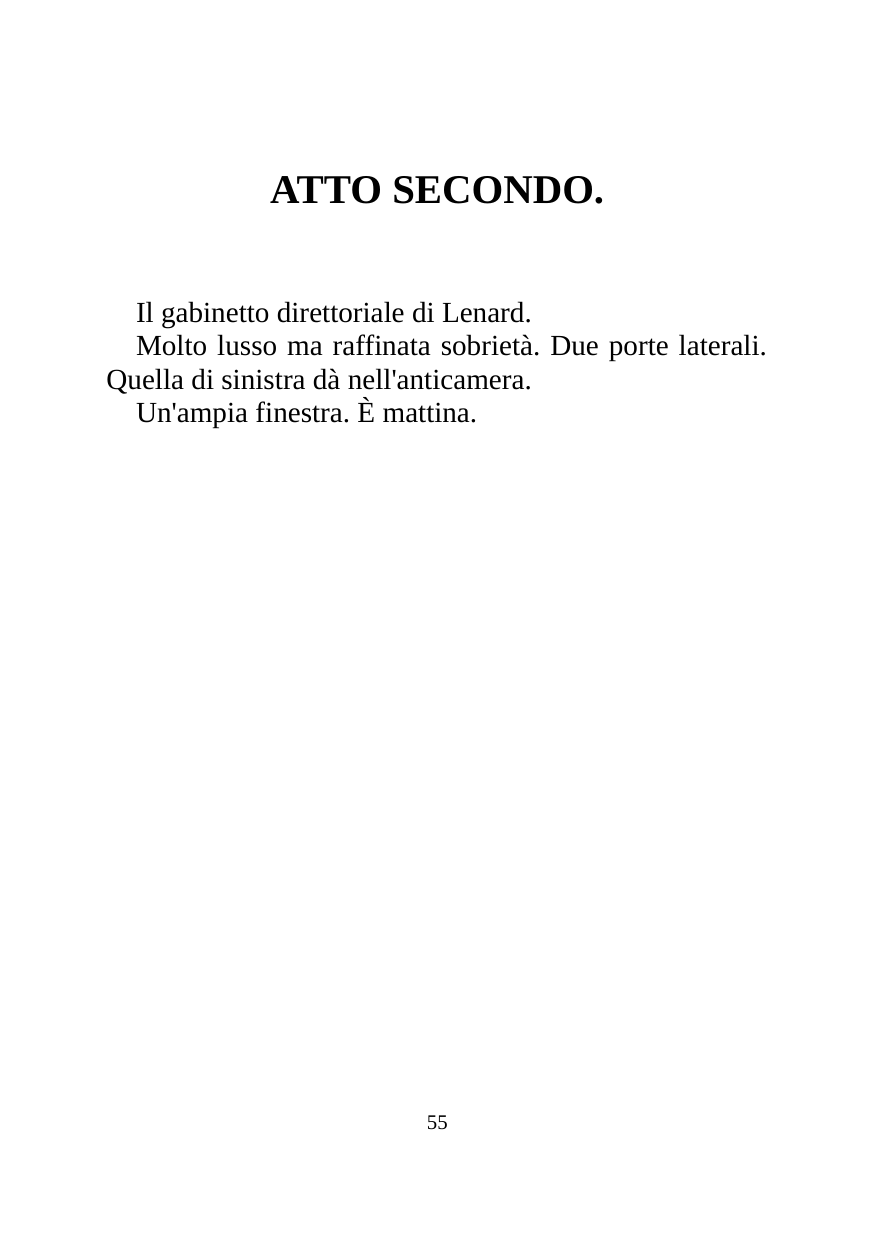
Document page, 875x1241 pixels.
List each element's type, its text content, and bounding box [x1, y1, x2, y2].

text Il gabinetto direttoriale di Lenard. [106, 295, 768, 328]
text Molto lusso ma raffinata sobrietà. Due porte laterali. Quella di sinistra dà nell'anticamera. [106, 328, 768, 396]
subtitle ATTO SECONDO. [106, 165, 768, 212]
text Un'ampia finestra. È mattina. [106, 396, 768, 429]
